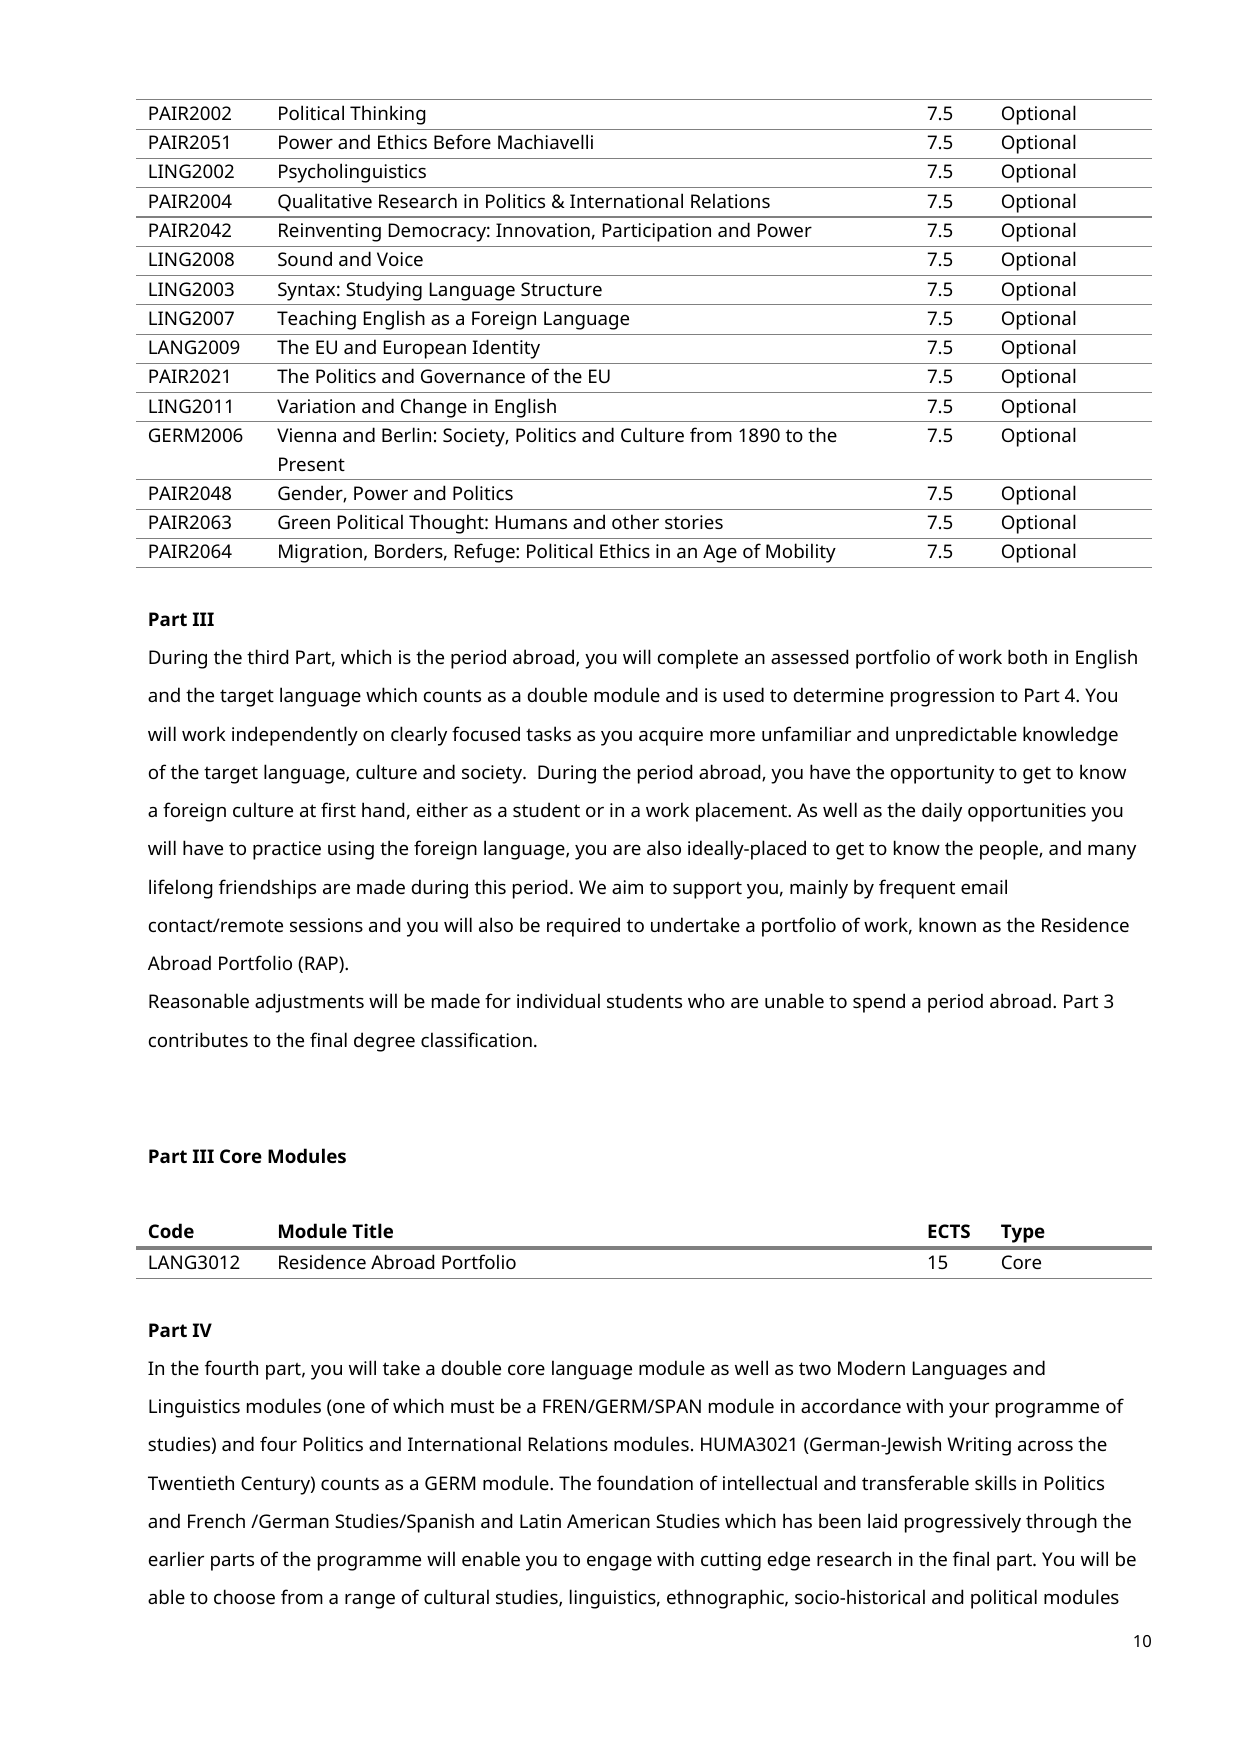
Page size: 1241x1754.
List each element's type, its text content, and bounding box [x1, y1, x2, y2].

table_cell Optional [989, 218, 1152, 246]
table_cell Green Political Thought: Humans and other stories [266, 510, 916, 538]
table_cell 7.5 [916, 130, 989, 158]
table_cell 7.5 [916, 276, 989, 304]
table_cell Teaching English as a Foreign Language [266, 305, 916, 333]
table_cell Optional [989, 510, 1152, 538]
table_cell Optional [989, 159, 1152, 187]
table_cell PAIR2002 [136, 100, 266, 128]
table_cell 7.5 [916, 480, 989, 508]
table_cell Module Title [266, 1218, 916, 1246]
table_cell ECTS [916, 1218, 989, 1246]
table_cell 7.5 [916, 247, 989, 275]
table_cell 7.5 [916, 188, 989, 216]
table_cell LANG2009 [136, 335, 266, 363]
table_cell LING2003 [136, 276, 266, 304]
table_cell 7.5 [916, 218, 989, 246]
table_cell Optional [989, 364, 1152, 392]
table_cell 7.5 [916, 393, 989, 421]
table_cell Power and Ethics Before Machiavelli [266, 130, 916, 158]
table_cell Optional [989, 539, 1152, 567]
table_cell Residence Abroad Portfolio [266, 1250, 916, 1278]
table_cell Optional [989, 130, 1152, 158]
table_cell Part III Core Modules [136, 1106, 1152, 1218]
table_cell PAIR2004 [136, 188, 266, 216]
table_cell Sound and Voice [266, 247, 916, 275]
table_cell 7.5 [916, 364, 989, 392]
table_cell LING2011 [136, 393, 266, 421]
table_cell Gender, Power and Politics [266, 480, 916, 508]
table_cell Syntax: Studying Language Structure [266, 276, 916, 304]
table_cell Optional [989, 305, 1152, 333]
table_cell Optional [989, 100, 1152, 128]
table_cell LANG3012 [136, 1250, 266, 1278]
table_cell 7.5 [916, 100, 989, 128]
table_cell Part III During the third Part, which is the period abroad, you will complete an assessed portfolio of work both in English and the target language which counts as a double module and is used to determine progression to Part 4. You will work independently on clearly focused tasks as you acquire more unfamiliar and unpredictable knowledge of the target language, culture and society. During the period abroad, you have the opportunity to get to know a foreign culture at first hand, either as a student or in a work placement. As well as the daily opportunities you will have to practice using the foreign language, you are also ideally-placed to get to know the people, and many lifelong friendships are made during this period. We aim to support you, mainly by frequent email contact/remote sessions and you will also be required to undertake a portfolio of work, known as the Residence Abroad Portfolio (RAP). Reasonable adjustments will be made for individual students who are unable to spend a period abroad. Part 3 contributes to the final degree classification. [136, 568, 1152, 1106]
table_cell 7.5 [916, 335, 989, 363]
table_cell PAIR2021 [136, 364, 266, 392]
table_cell PAIR2042 [136, 218, 266, 246]
table_cell PAIR2051 [136, 130, 266, 158]
table_cell GERM2006 [136, 422, 266, 479]
table_cell 7.5 [916, 539, 989, 567]
table_cell LING2002 [136, 159, 266, 187]
table_cell The EU and European Identity [266, 335, 916, 363]
table_cell 7.5 [916, 422, 989, 479]
table_cell Variation and Change in English [266, 393, 916, 421]
table_cell PAIR2063 [136, 510, 266, 538]
table_cell Core [989, 1250, 1152, 1278]
table_cell 7.5 [916, 159, 989, 187]
table_cell Part IV In the fourth part, you will take a double core language module as well as two Modern Languages and Linguistics modules (one of which must be a FREN/GERM/SPAN module in accordance with your programme of studies) and four Politics and International Relations modules. HUMA3021 (German-Jewish Writing across the Twentieth Century) counts as a GERM module. The foundation of intellectual and transferable skills in Politics and French /German Studies/Spanish and Latin American Studies which has been laid progressively through the earlier parts of the programme will enable you to engage with cutting edge research in the final part. You will be able to choose from a range of cultural studies, linguistics, ethnographic, socio-historical and political modules [136, 1279, 1152, 1610]
table_cell Reinventing Democracy: Innovation, Participation and Power [266, 218, 916, 246]
table_cell 15 [916, 1250, 989, 1278]
table_cell Optional [989, 393, 1152, 421]
table_cell The Politics and Governance of the EU [266, 364, 916, 392]
table_cell PAIR2048 [136, 480, 266, 508]
table_cell Political Thinking [266, 100, 916, 128]
table_cell Psycholinguistics [266, 159, 916, 187]
table_cell Type [989, 1218, 1152, 1246]
table_cell Code [136, 1218, 266, 1246]
table_cell Migration, Borders, Refuge: Political Ethics in an Age of Mobility [266, 539, 916, 567]
table_cell LING2007 [136, 305, 266, 333]
table_cell Vienna and Berlin: Society, Politics and Culture from 1890 to the Present [266, 422, 916, 479]
table_cell PAIR2064 [136, 539, 266, 567]
table_cell Optional [989, 188, 1152, 216]
table_cell 7.5 [916, 305, 989, 333]
table_cell Qualitative Research in Politics & International Relations [266, 188, 916, 216]
table_cell Optional [989, 422, 1152, 479]
table_cell 7.5 [916, 510, 989, 538]
table_cell Optional [989, 480, 1152, 508]
table_cell LING2008 [136, 247, 266, 275]
table_cell Optional [989, 335, 1152, 363]
table_cell Optional [989, 247, 1152, 275]
table_cell Optional [989, 276, 1152, 304]
